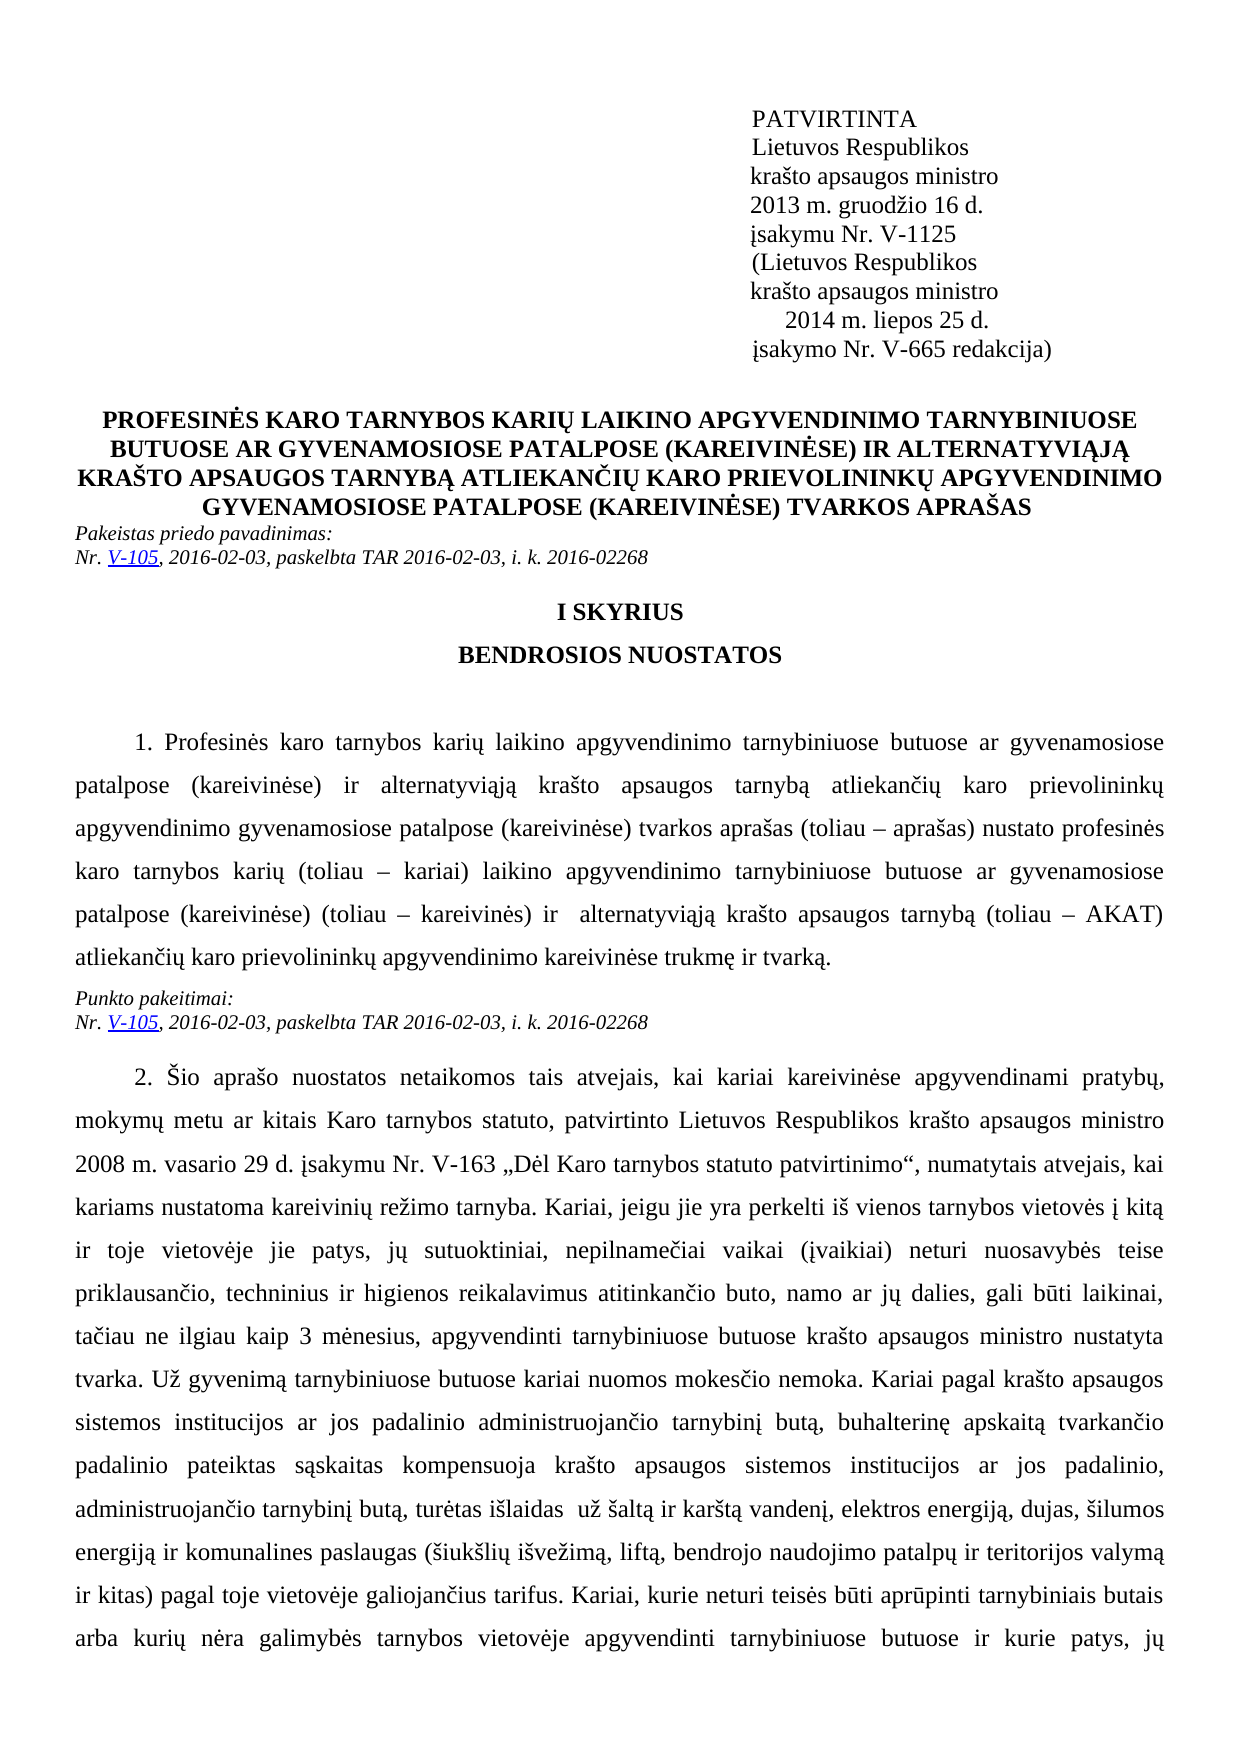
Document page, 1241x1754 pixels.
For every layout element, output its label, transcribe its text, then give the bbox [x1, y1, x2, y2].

text Nr. V-105, 2016-02-03, paskelbta TAR 2016-02-03, i. k. 2016-02268 [75, 1010, 1165, 1034]
text krašto apsaugos ministro [75, 276, 1165, 305]
text Lietuvos Respublikos [75, 132, 1165, 161]
text Punkto pakeitimai: [75, 986, 1165, 1010]
text BENDROSIOS NUOSTATOS [75, 641, 1165, 669]
text I SKYRIUS [75, 597, 1165, 626]
text 2. Šio aprašo nuostatos netaikomos tais atvejais, kai kariai kareivinėse apgyvendinami pratybų, mokymų metu ar kitais Karo tarnybos statuto, patvirtinto Lietuvos Respublikos krašto apsaugos ministro 2008 m. vasario 29 d. įsakymu Nr. V-163 „Dėl Karo tarnybos statuto patvirtinimo“, numatytais atvejais, kai kariams nustatoma kareivinių režimo tarnyba. Kariai, jeigu jie yra perkelti iš vienos tarnybos vietovės į kitą ir toje vietovėje jie patys, jų sutuoktiniai, nepilnamečiai vaikai (įvaikiai) neturi nuosavybės teise priklausančio, techninius ir higienos reikalavimus atitinkančio buto, namo ar jų dalies, gali būti laikinai, tačiau ne ilgiau kaip 3 mėnesius, apgyvendinti tarnybiniuose butuose krašto apsaugos ministro nustatyta tvarka. Už gyvenimą tarnybiniuose butuose kariai nuomos mokesčio nemoka. Kariai pagal krašto apsaugos sistemos institucijos ar jos padalinio administruojančio tarnybinį butą, buhalterinę apskaitą tvarkančio padalinio pateiktas sąskaitas kompensuoja krašto apsaugos sistemos institucijos ar jos padalinio, administruojančio tarnybinį butą, turėtas išlaidas už šaltą ir karštą vandenį, elektros energiją, dujas, šilumos energiją ir komunalines paslaugas (šiukšlių išvežimą, liftą, bendrojo naudojimo patalpų ir teritorijos valymą ir kitas) pagal toje vietovėje galiojančius tarifus. Kariai, kurie neturi teisės būti aprūpinti tarnybiniais butais arba kurių nėra galimybės tarnybos vietovėje apgyvendinti tarnybiniuose butuose ir kurie patys, jų [75, 1062, 1165, 1652]
text Pakeistas priedo pavadinimas: [75, 521, 1165, 545]
text PROFESINĖS KARO TARNYBOS KARIŲ LAIKINO APGYVENDINIMO TARNYBINIUOSE BUTUOSE AR GYVENAMOSIOSE PATALPOSE (KAREIVINĖSE) IR ALTERNATYVIĄJĄ KRAŠTO APSAUGOS TARNYBĄ ATLIEKANČIŲ KARO PRIEVOLININKŲ APGYVENDINIMO GYVENAMOSIOSE PATALPOSE (KAREIVINĖSE) TVARKOS APRAŠAS [75, 406, 1165, 521]
text 2013 m. gruodžio 16 d. [75, 190, 1165, 219]
text Nr. V-105, 2016-02-03, paskelbta TAR 2016-02-03, i. k. 2016-02268 [75, 545, 1165, 569]
text krašto apsaugos ministro [75, 161, 1165, 190]
text 2014 m. liepos 25 d. [604, 305, 1165, 334]
text PATVIRTINTA [227, 104, 1165, 132]
text 1. Profesinės karo tarnybos karių laikino apgyvendinimo tarnybiniuose butuose ar gyvenamosiose patalpose (kareivinėse) ir alternatyviąją krašto apsaugos tarnybą atliekančių karo prievolininkų apgyvendinimo gyvenamosiose patalpose (kareivinėse) tvarkos aprašas (toliau – aprašas) nustato profesinės karo tarnybos karių (toliau – kariai) laikino apgyvendinimo tarnybiniuose butuose ar gyvenamosiose patalpose (kareivinėse) (toliau – kareivinės) ir alternatyviąją krašto apsaugos tarnybą (toliau – AKAT) atliekančių karo prievolininkų apgyvendinimo kareivinėse trukmę ir tvarką. [75, 727, 1165, 971]
text įsakymo Nr. V-665 redakcija) [739, 334, 1165, 362]
text (Lietuvos Respublikos [75, 247, 1165, 276]
text įsakymu Nr. V-1125 [75, 219, 1165, 247]
